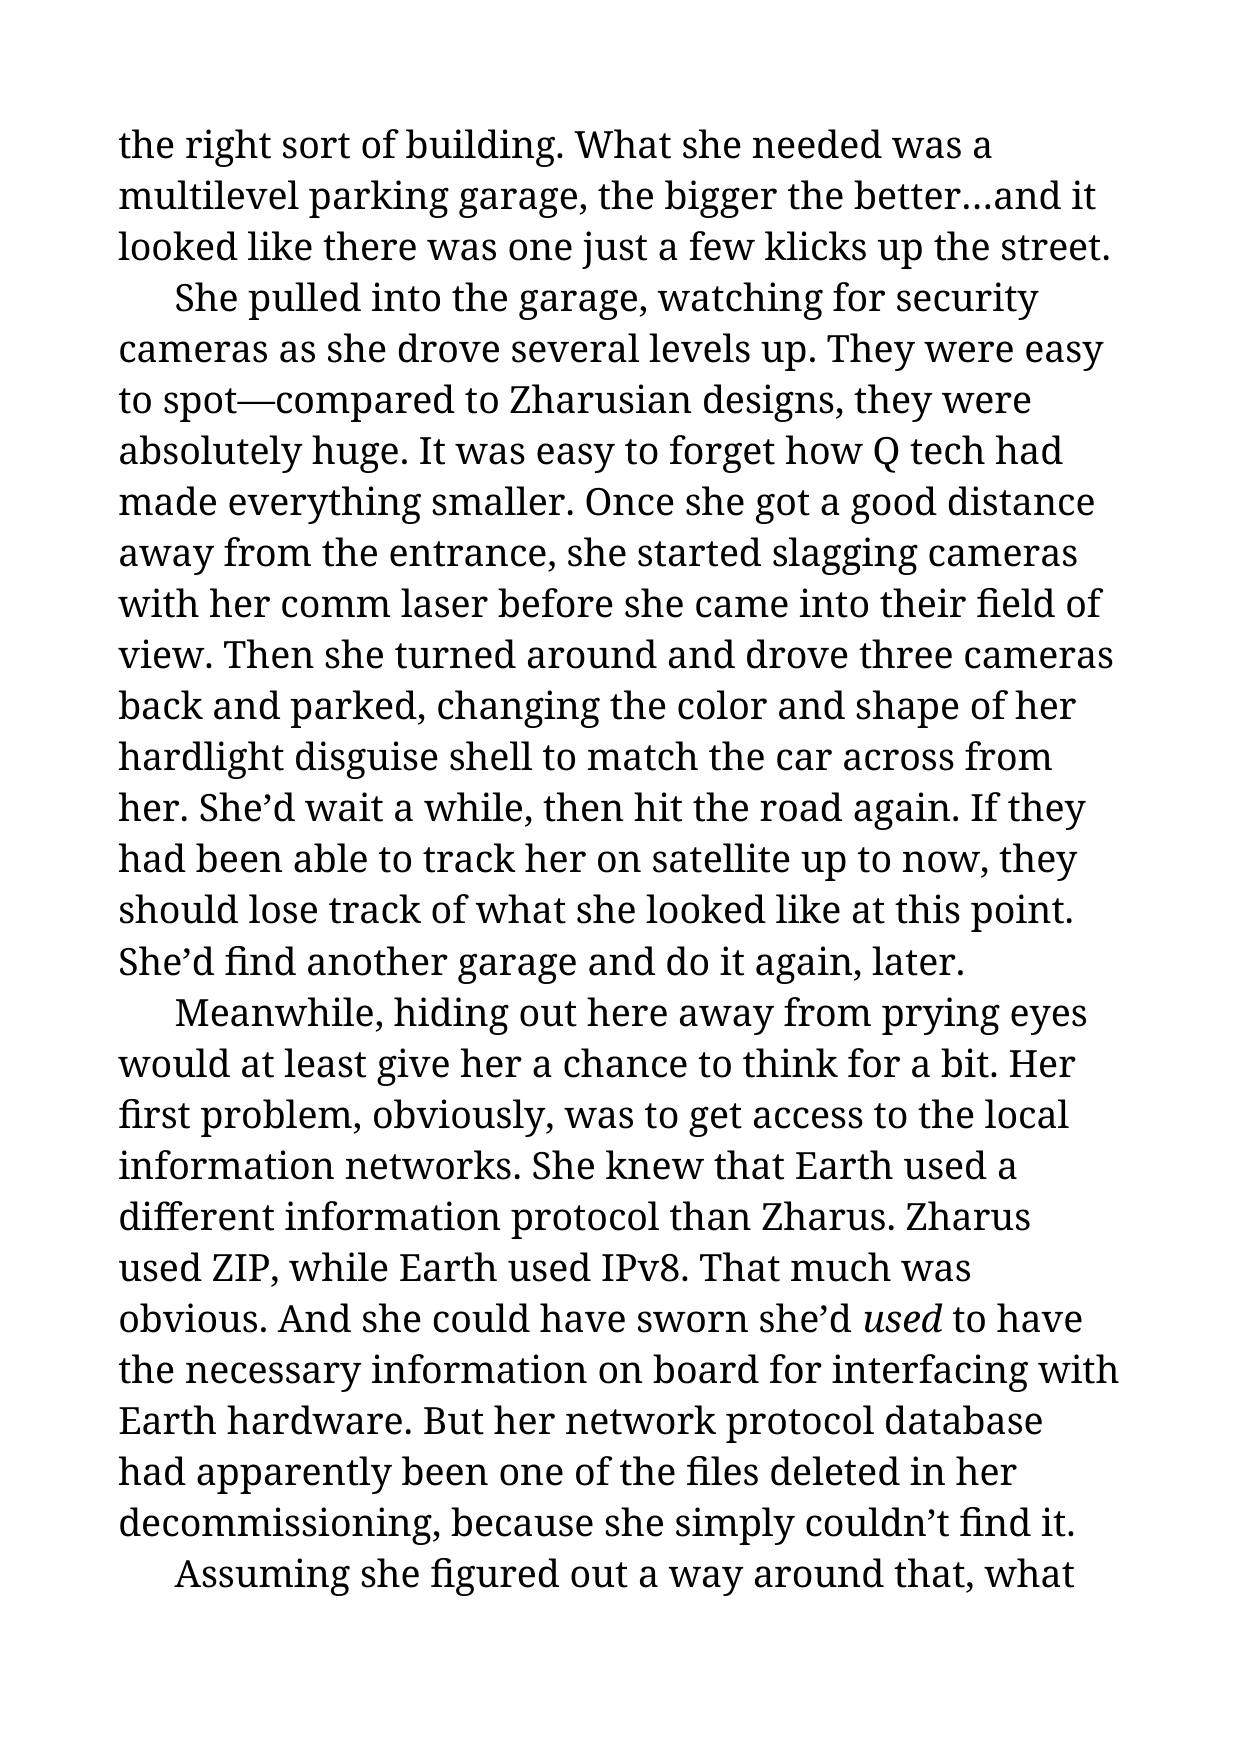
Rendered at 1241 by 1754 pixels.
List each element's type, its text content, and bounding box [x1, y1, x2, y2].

text Meanwhile, hiding out here away from prying eyes would at least give her a chance to think for a bit. Her first problem, obviously, was to get access to the local information networks. She knew that Earth used a different information protocol than Zharus. Zharus used ZIP, while Earth used IPv8. That much was obvious. And she could have sworn she’d used to have the necessary information on board for interfacing with Earth hardware. But her network protocol database had apparently been one of the files deleted in her decommissioning, because she simply couldn’t find it. [118, 986, 1122, 1547]
text Assuming she figured out a way around that, what [118, 1547, 1122, 1598]
text She pulled into the garage, watching for security cameras as she drove several levels up. They were easy to spot—compared to Zharusian designs, they were absolutely huge. It was easy to forget how Q tech had made everything smaller. Once she got a good distance away from the entrance, she started slagging cameras with her comm laser before she came into their field of view. Then she turned around and drove three cameras back and parked, changing the color and shape of her hardlight disguise shell to match the car across from her. She’d wait a while, then hit the road again. If they had been able to track her on satellite up to now, they should lose track of what she looked like at this point. She’d find another garage and do it again, later. [118, 271, 1122, 986]
text the right sort of building. What she needed was a multilevel parking garage, the bigger the better…and it looked like there was one just a few klicks up the street. [118, 118, 1122, 271]
